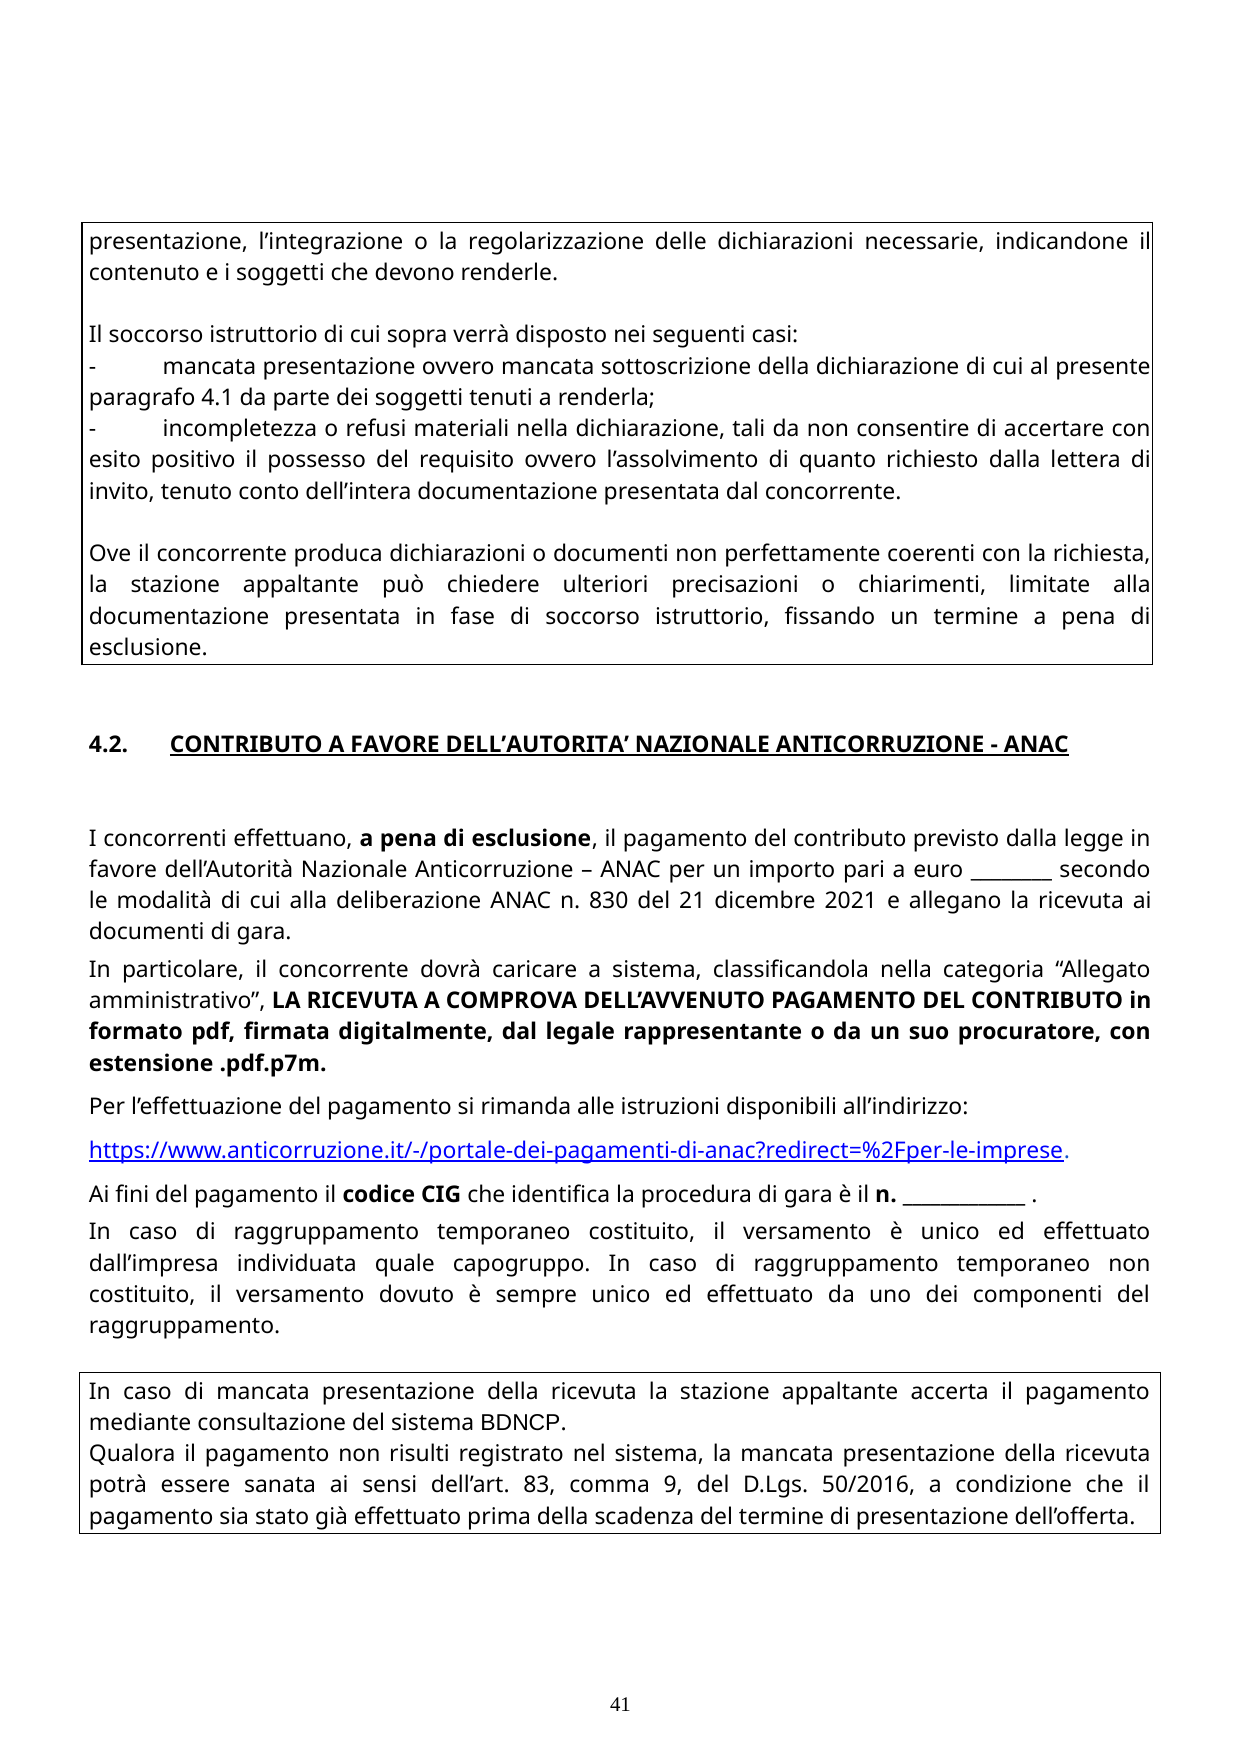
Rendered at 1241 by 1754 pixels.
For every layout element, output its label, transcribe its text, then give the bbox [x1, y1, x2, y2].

text - incompletezza o refusi materiali nella dichiarazione, tali da non consentire di accertare con esito positivo il possesso del requisito ovvero l’assolvimento di quanto richiesto dalla lettera di invito, tenuto conto dell’intera documentazione presentata dal concorrente. [89, 412, 1152, 506]
text presentazione, l’integrazione o la regolarizzazione delle dichiarazioni necessarie, indicandone il contenuto e i soggetti che devono renderle. [83, 223, 1152, 287]
text Qualora il pagamento non risulti registrato nel sistema, la mancata presentazione della ricevuta potrà essere sanata ai sensi dell’art. 83, comma 9, del D.Lgs. 50/2016, a condizione che il pagamento sia stato già effettuato prima della scadenza del termine di presentazione dell’offerta. [80, 1434, 1160, 1533]
text https://www.anticorruzione.it/-/portale-dei-pagamenti-di-anac?redirect=%2Fper-le-imprese. [89, 1134, 1152, 1165]
text Ove il concorrente produca dichiarazioni o documenti non perfettamente coerenti con la richiesta, la stazione appaltante può chiedere ulteriori precisazioni o chiarimenti, limitate alla documentazione presentata in fase di soccorso istruttorio, fissando un termine a pena di esclusione. [83, 534, 1152, 664]
text Per l’effettuazione del pagamento si rimanda alle istruzioni disponibili all’indirizzo: [89, 1090, 1152, 1122]
text 4.2. CONTRIBUTO A FAVORE DELL’AUTORITA’ NAZIONALE ANTICORRUZIONE - ANAC [89, 728, 1152, 759]
text In particolare, il concorrente dovrà caricare a sistema, classificandola nella categoria “Allegato amministrativo”, LA RICEVUTA A COMPROVA DELL’AVVENUTO PAGAMENTO DEL CONTRIBUTO in formato pdf, firmata digitalmente, dal legale rappresentante o da un suo procuratore, con estensione .pdf.p7m. [89, 953, 1152, 1078]
text Ai fini del pagamento il codice CIG che identifica la procedura di gara è il n. _____________ . [89, 1178, 1152, 1209]
text I concorrenti effettuano, a pena di esclusione, il pagamento del contributo previsto dalla legge in favore dell’Autorità Nazionale Anticorruzione – ANAC per un importo pari a euro ________ secondo le modalità di cui alla deliberazione ANAC n. 830 del 21 dicembre 2021 e allegano la ricevuta ai documenti di gara. [89, 822, 1152, 947]
text In caso di raggruppamento temporaneo costituito, il versamento è unico ed effettuato dall’impresa individuata quale capogruppo. In caso di raggruppamento temporaneo non costituito, il versamento dovuto è sempre unico ed effettuato da uno dei componenti del raggruppamento. [89, 1215, 1152, 1340]
text In caso di mancata presentazione della ricevuta la stazione appaltante accerta il pagamento mediante consultazione del sistema BDNCP. [80, 1373, 1160, 1434]
text Il soccorso istruttorio di cui sopra verrà disposto nei seguenti casi: [89, 318, 1152, 350]
text - mancata presentazione ovvero mancata sottoscrizione della dichiarazione di cui al presente paragrafo 4.1 da parte dei soggetti tenuti a renderla; [89, 350, 1152, 412]
